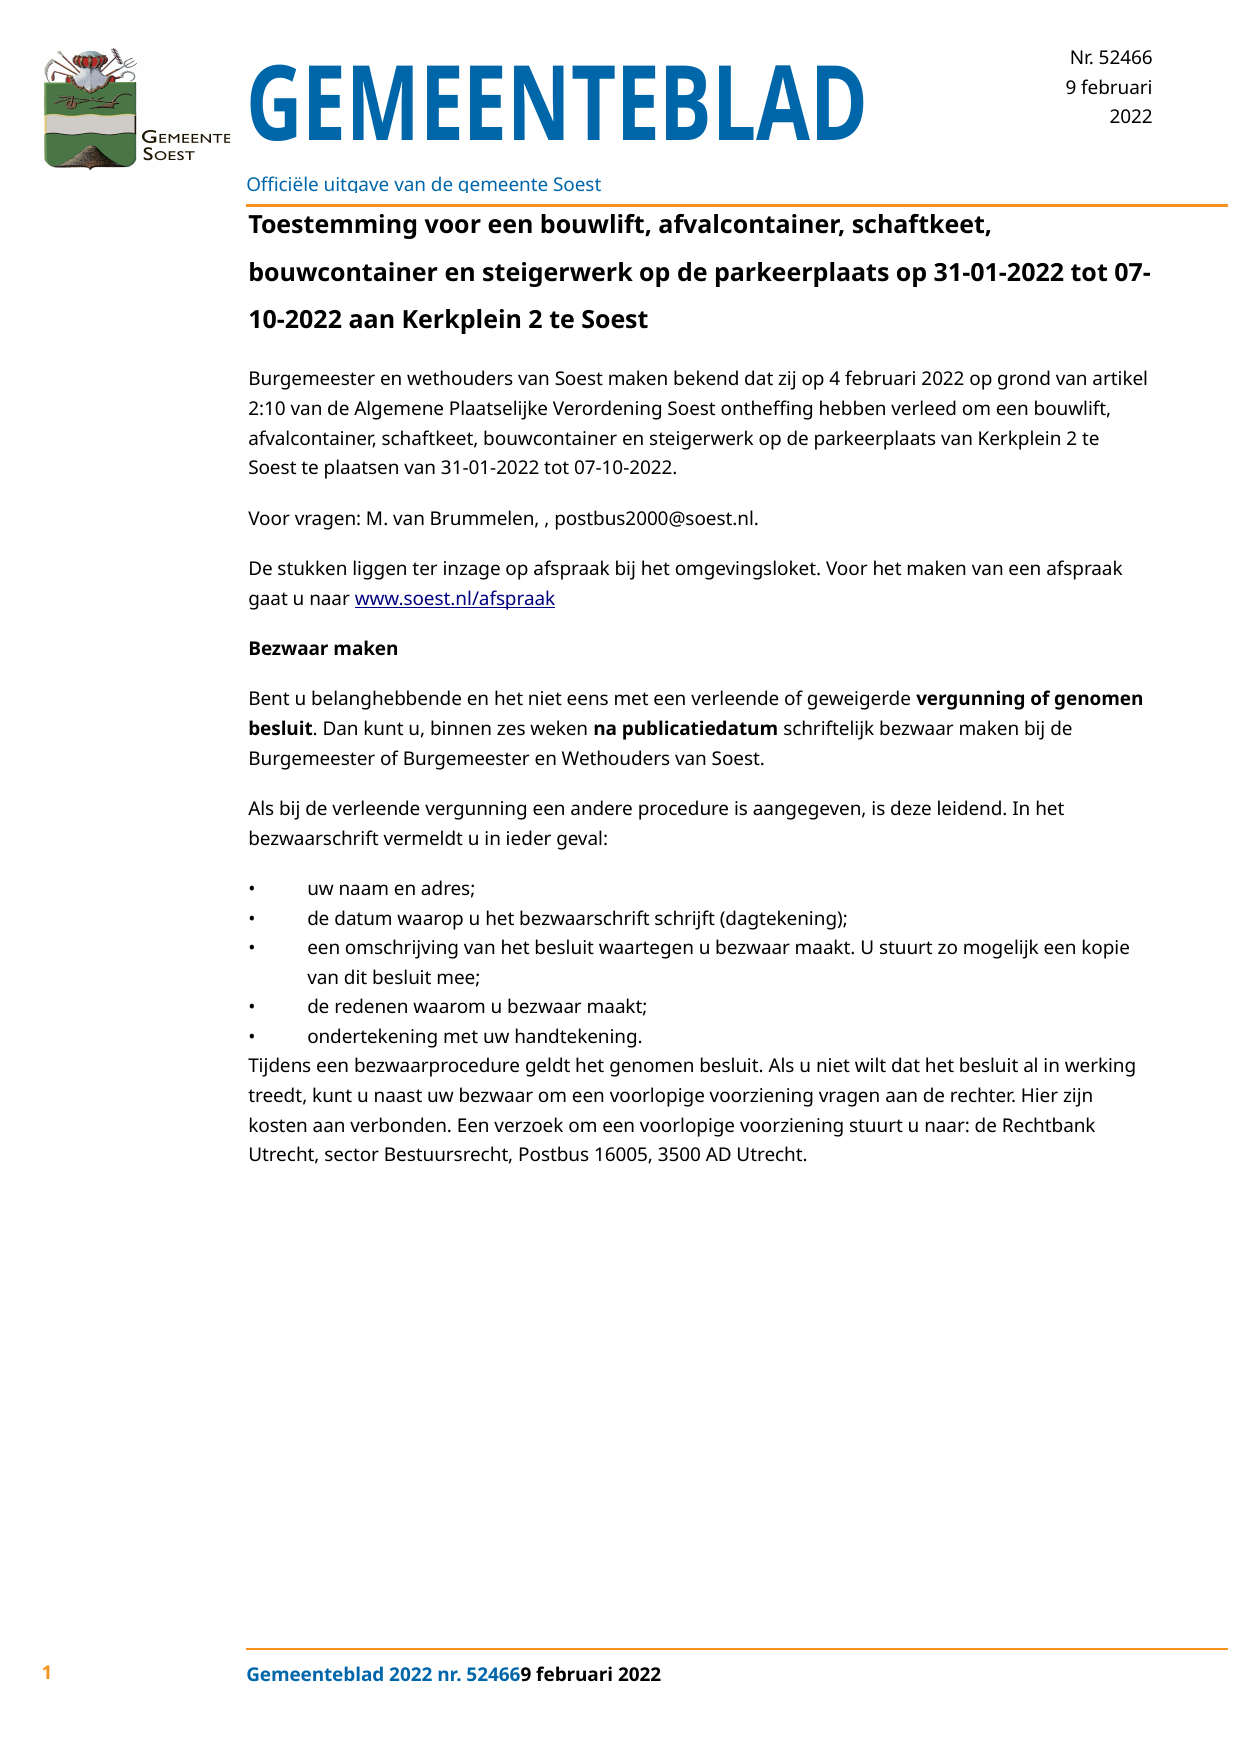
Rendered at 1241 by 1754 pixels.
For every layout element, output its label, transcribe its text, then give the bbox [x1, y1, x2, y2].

list een omschrijving van het besluit waartegen u bezwaar maakt. U stuurt zo mogelijk een kopie van dit besluit mee; [248, 934, 1152, 989]
list ondertekening met uw handtekening. [248, 1023, 1152, 1049]
list uw naam en adres; [248, 875, 1152, 901]
list de redenen waarom u bezwaar maakt; [248, 993, 1152, 1019]
picture [41, 47, 231, 172]
list de datum waarop u het bezwaarschrift schrijft (dagtekening); [248, 905, 1152, 930]
text De stukken liggen ter inzage op afspraak bij het omgevingsloket. Voor het maken van een afspraak gaat u naar www.soest.nl/afspraak [248, 555, 1152, 610]
text Als bij de verleende vergunning een andere procedure is aangegeven, is deze leidend. In het bezwaarschrift vermeldt u in ieder geval: [248, 795, 1152, 850]
text Tijdens een bezwaarprocedure geldt het genomen besluit. Als u niet wilt dat het besluit al in werking treedt, kunt u naast uw bezwaar om een voorlopige voorziening vragen aan de rechter. Hier zijn kosten aan verbonden. Een verzoek om een voorlopige voorziening stuurt u naar: de Rechtbank Utrecht, sector Bestuursrecht, Postbus 16005, 3500 AD Utrecht. [248, 1053, 1152, 1167]
text Toestemming voor een bouwlift, afvalcontainer, schaftkeet, bouwcontainer en steigerwerk op de parkeerplaats op 31-01-2022 tot 07-10-2022 aan Kerkplein 2 te Soest [248, 207, 1152, 336]
text Bent u belanghebbende en het niet eens met een verleende of geweigerde vergunning of genomen besluit. Dan kunt u, binnen zes weken na publicatiedatum schriftelijk bezwaar maken bij de Burgemeester of Burgemeester en Wethouders van Soest. [248, 686, 1152, 770]
text Burgemeester en wethouders van Soest maken bekend dat zij op 4 februari 2022 op grond van artikel 2:10 van de Algemene Plaatselijke Verordening Soest ontheffing hebben verleed om een bouwlift, afvalcontainer, schaftkeet, bouwcontainer en steigerwerk op de parkeerplaats van Kerkplein 2 te Soest te plaatsen van 31-01-2022 tot 07-10-2022. [248, 366, 1152, 480]
text Voor vragen: M. van Brummelen, , postbus2000@soest.nl. [248, 505, 1152, 530]
text Bezwaar maken [248, 635, 1152, 661]
